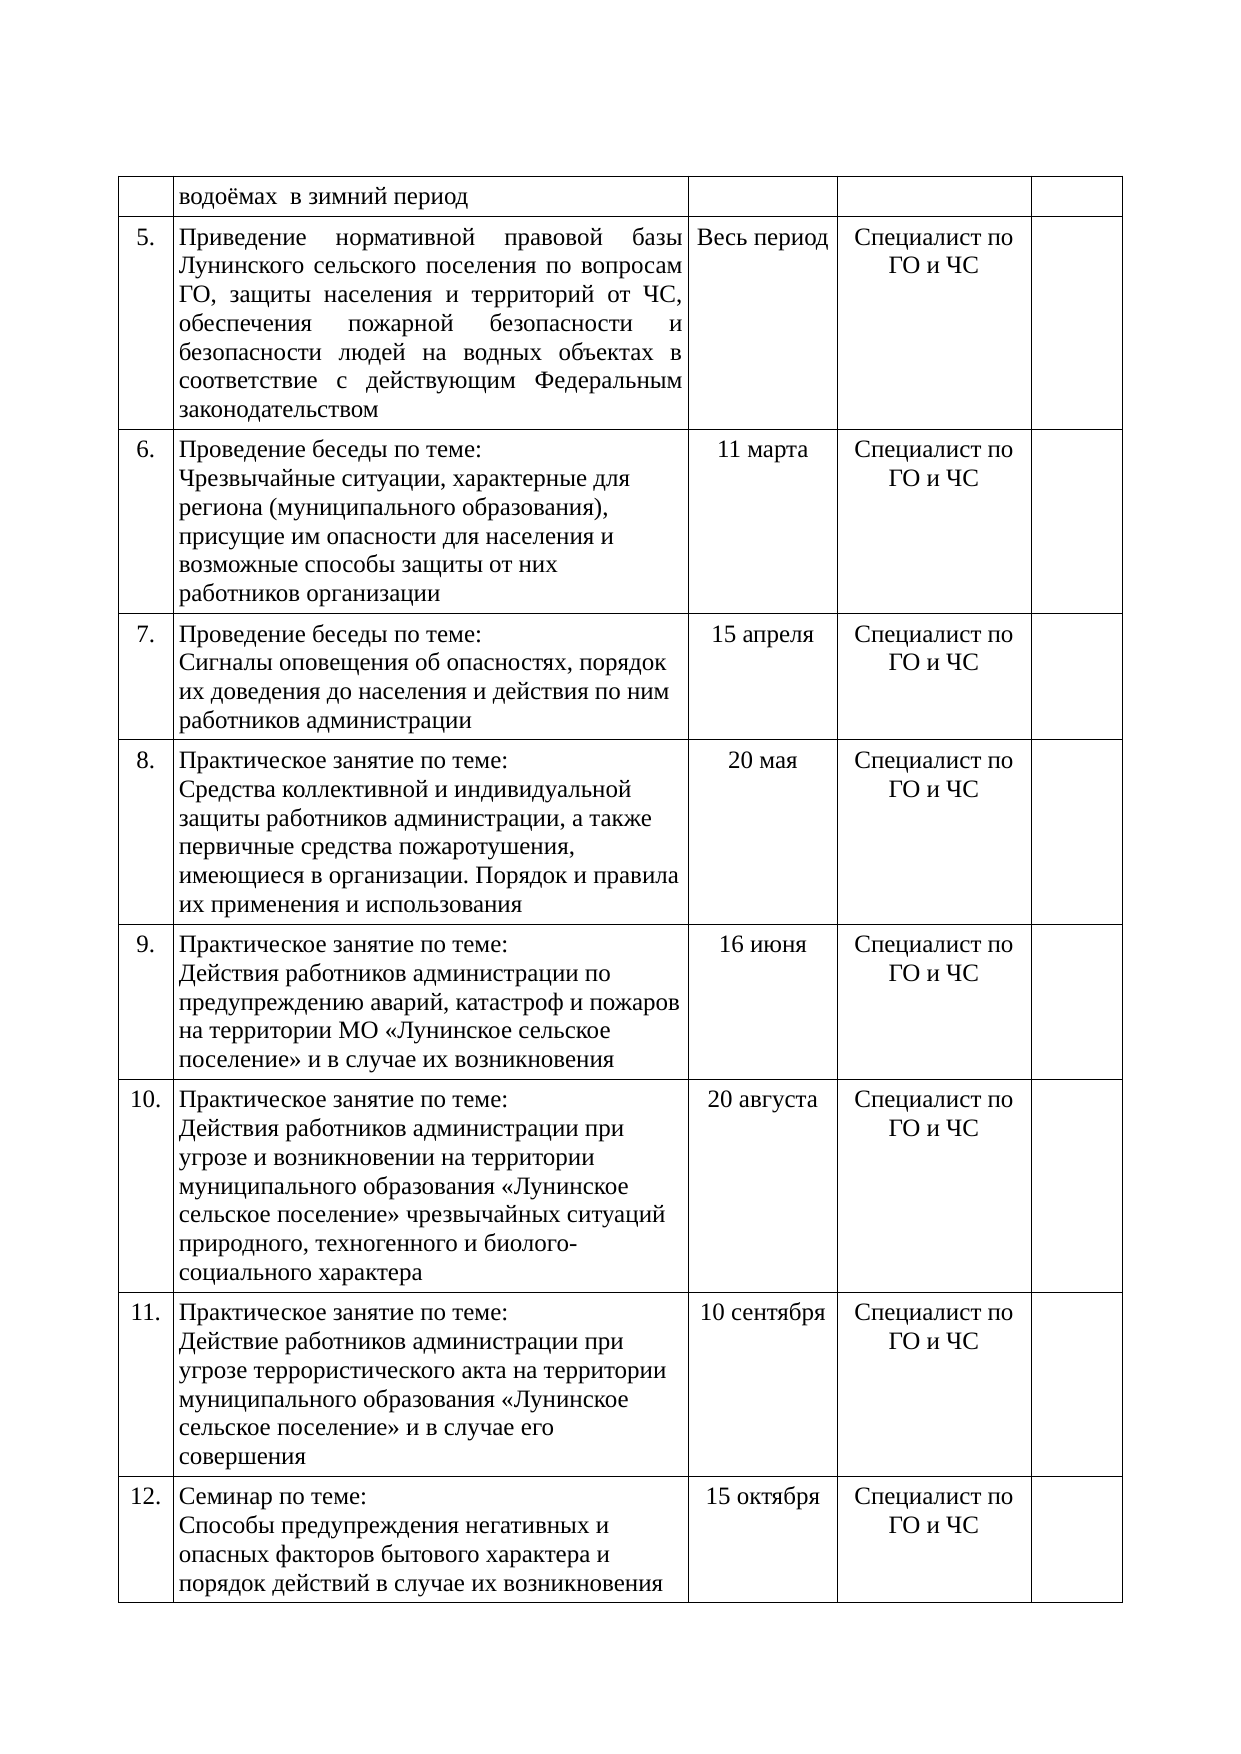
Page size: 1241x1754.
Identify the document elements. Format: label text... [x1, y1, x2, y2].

table_cell [1032, 614, 1122, 739]
table_header [119, 177, 173, 216]
table_cell 8. [119, 740, 173, 923]
table_cell Практическое занятие по теме: Средства коллективной и индивидуальной защиты работников администрации, а также первичные средства пожаротушения, имеющиеся в организации. Порядок и правила их применения и использования [174, 740, 688, 923]
table_cell [1032, 430, 1122, 613]
table_cell Специалист по ГО и ЧС [838, 1080, 1031, 1292]
table_cell 12. [119, 1477, 173, 1602]
table_cell 20 августа [689, 1080, 837, 1292]
table_cell 6. [119, 430, 173, 613]
table_cell Весь период [689, 217, 837, 429]
table_cell Практическое занятие по теме: Действия работников администрации по предупреждению аварий, катастроф и пожаров на территории МО «Лунинское сельское поселение» и в случае их возникновения [174, 925, 688, 1079]
table_cell 9. [119, 925, 173, 1079]
table_cell 11. [119, 1293, 173, 1476]
table_cell 15 апреля [689, 614, 837, 739]
table_cell 15 октября [689, 1477, 837, 1602]
table_cell Практическое занятие по теме: Действие работников администрации при угрозе террористического акта на территории муниципального образования «Лунинское сельское поселение» и в случае его совершения [174, 1293, 688, 1476]
table_cell [1032, 217, 1122, 429]
table_cell [1032, 740, 1122, 923]
table_cell 10 сентября [689, 1293, 837, 1476]
table_cell Специалист по ГО и ЧС [838, 740, 1031, 923]
table_cell [1032, 1080, 1122, 1292]
table_cell 16 июня [689, 925, 837, 1079]
table_cell Семинар по теме: Способы предупреждения негативных и опасных факторов бытового характера и порядок действий в случае их возникновения [174, 1477, 688, 1602]
table_header водоёмах в зимний период [174, 177, 688, 216]
table_cell Специалист по ГО и ЧС [838, 1477, 1031, 1602]
table_cell Проведение беседы по теме: Чрезвычайные ситуации, характерные для региона (муниципального образования), присущие им опасности для населения и возможные способы защиты от них работников организации [174, 430, 688, 613]
table_cell 5. [119, 217, 173, 429]
table_cell Специалист по ГО и ЧС [838, 217, 1031, 429]
table_cell 7. [119, 614, 173, 739]
table_cell 20 мая [689, 740, 837, 923]
table_cell Специалист по ГО и ЧС [838, 1293, 1031, 1476]
table_cell Практическое занятие по теме: Действия работников администрации при угрозе и возникновении на территории муниципального образования «Лунинское сельское поселение» чрезвычайных ситуаций природного, техногенного и биолого-социального характера [174, 1080, 688, 1292]
table_cell Приведение нормативной правовой базы Лунинского сельского поселения по вопросам ГО, защиты населения и территорий от ЧС, обеспечения пожарной безопасности и безопасности людей на водных объектах в соответствие с действующим Федеральным законодательством [174, 217, 688, 429]
table_cell Специалист по ГО и ЧС [838, 925, 1031, 1079]
table_cell Специалист по ГО и ЧС [838, 614, 1031, 739]
table_header [689, 177, 837, 216]
table_header [838, 177, 1031, 216]
table_cell [1032, 925, 1122, 1079]
table_cell Проведение беседы по теме: Сигналы оповещения об опасностях, порядок их доведения до населения и действия по ним работников администрации [174, 614, 688, 739]
table_cell [1032, 1293, 1122, 1476]
table_cell Специалист по ГО и ЧС [838, 430, 1031, 613]
table_cell 10. [119, 1080, 173, 1292]
table_cell 11 марта [689, 430, 837, 613]
table_cell [1032, 1477, 1122, 1602]
table_header [1032, 177, 1122, 216]
